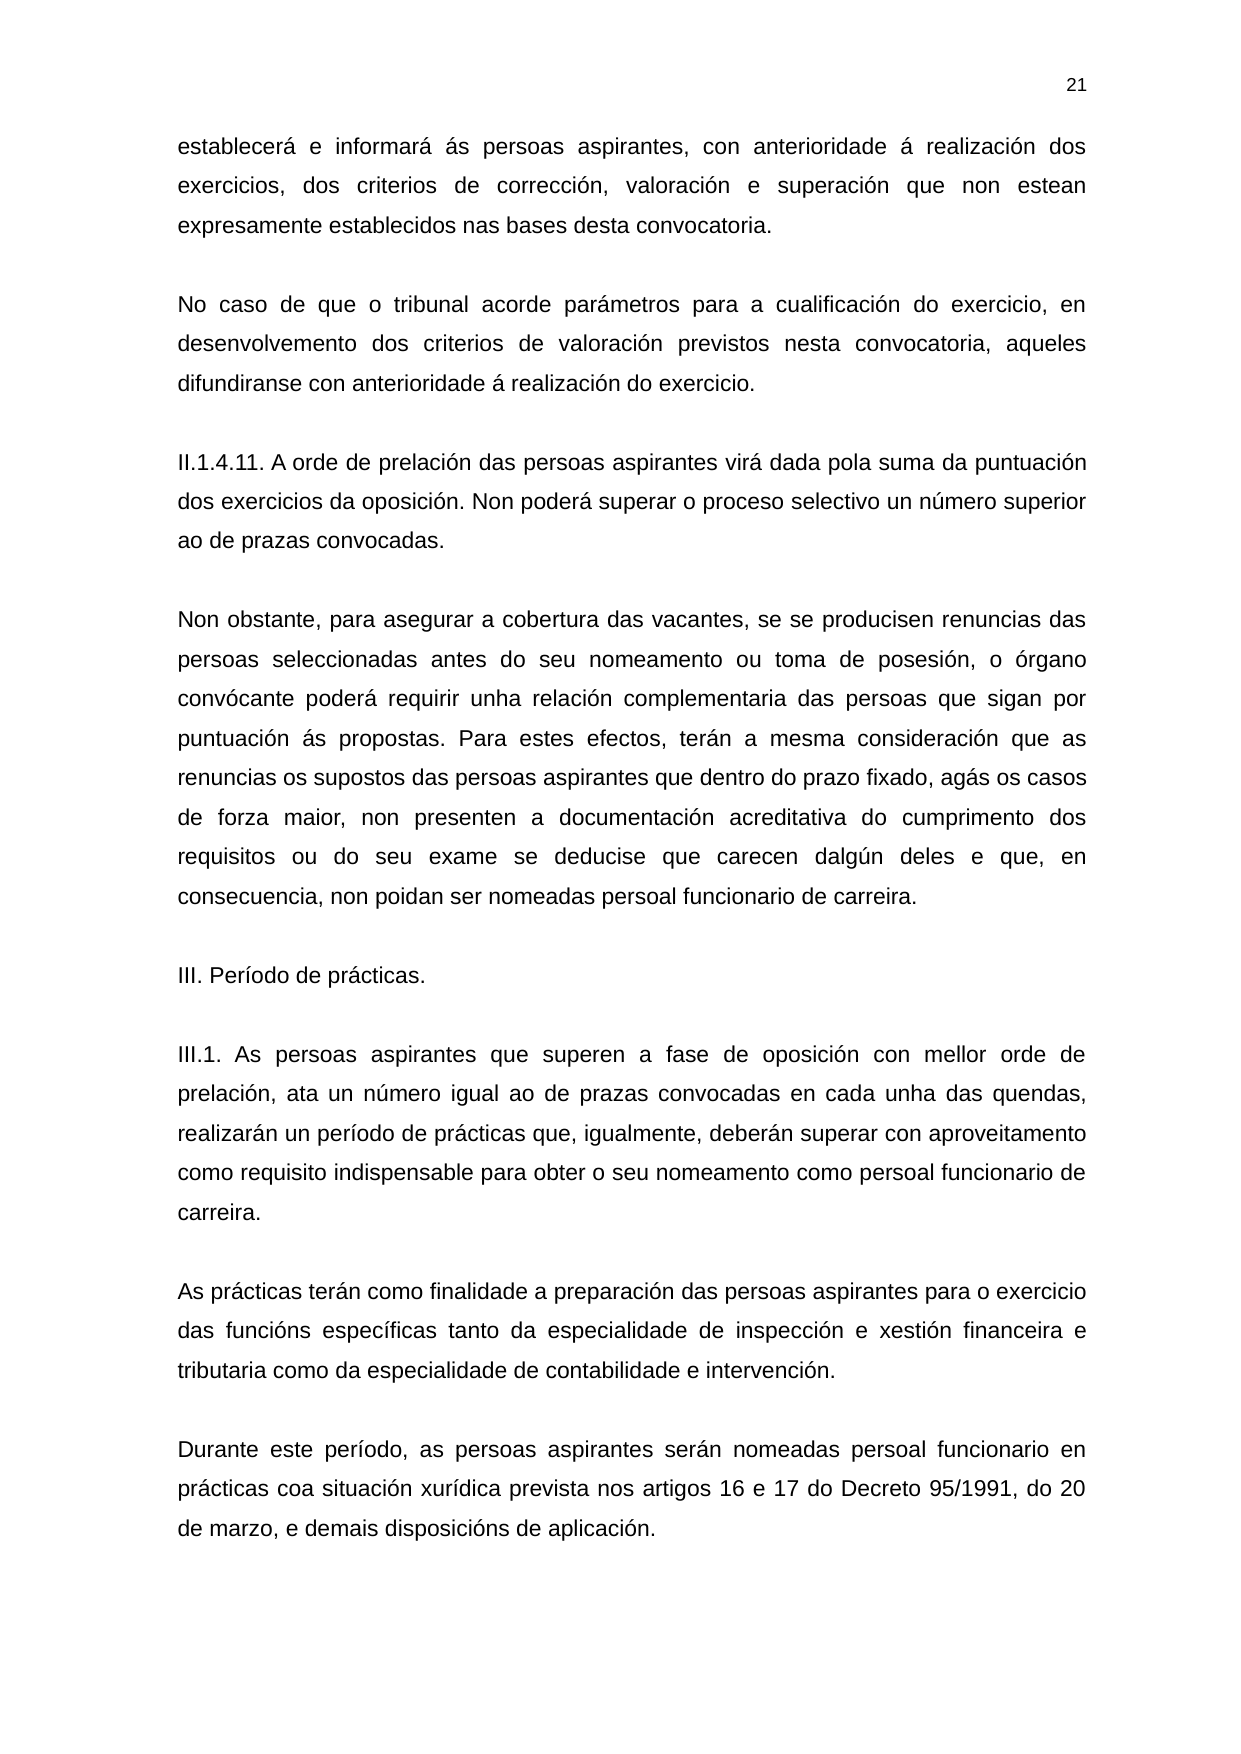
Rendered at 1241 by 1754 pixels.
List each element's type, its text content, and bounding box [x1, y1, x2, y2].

text Durante este período, as persoas aspirantes serán nomeadas persoal funcionario en prácticas coa situación xurídica prevista nos artigos 16 e 17 do Decreto 95/1991, do 20 de marzo, e demais disposicións de aplicación. [177, 1436, 1087, 1541]
text III.1. As persoas aspirantes que superen a fase de oposición con mellor orde de prelación, ata un número igual ao de prazas convocadas en cada unha das quendas, realizarán un período de prácticas que, igualmente, deberán superar con aproveitamento como requisito indispensable para obter o seu nomeamento como persoal funcionario de carreira. [177, 1041, 1087, 1225]
text As prácticas terán como finalidade a preparación das persoas aspirantes para o exercicio das funcións específicas tanto da especialidade de inspección e xestión financeira e tributaria como da especialidade de contabilidade e intervención. [177, 1278, 1087, 1383]
text III. Período de prácticas. [177, 962, 1087, 988]
text establecerá e informará ás persoas aspirantes, con anterioridade á realización dos exercicios, dos criterios de corrección, valoración e superación que non estean expresamente establecidos nas bases desta convocatoria. [177, 133, 1087, 238]
text Non obstante, para asegurar a cobertura das vacantes, se se producisen renuncias das persoas seleccionadas antes do seu nomeamento ou toma de posesión, o órgano convócante poderá requirir unha relación complementaria das persoas que sigan por puntuación ás propostas. Para estes efectos, terán a mesma consideración que as renuncias os supostos das persoas aspirantes que dentro do prazo fixado, agás os casos de forza maior, non presenten a documentación acreditativa do cumprimento dos requisitos ou do seu exame se deducise que carecen dalgún deles e que, en consecuencia, non poidan ser nomeadas persoal funcionario de carreira. [177, 606, 1087, 909]
text II.1.4.11. A orde de prelación das persoas aspirantes virá dada pola suma da puntuación dos exercicios da oposición. Non poderá superar o proceso selectivo un número superior ao de prazas convocadas. [177, 448, 1087, 554]
text No caso de que o tribunal acorde parámetros para a cualificación do exercicio, en desenvolvemento dos criterios de valoración previstos nesta convocatoria, aqueles difundiranse con anterioridade á realización do exercicio. [177, 291, 1087, 396]
